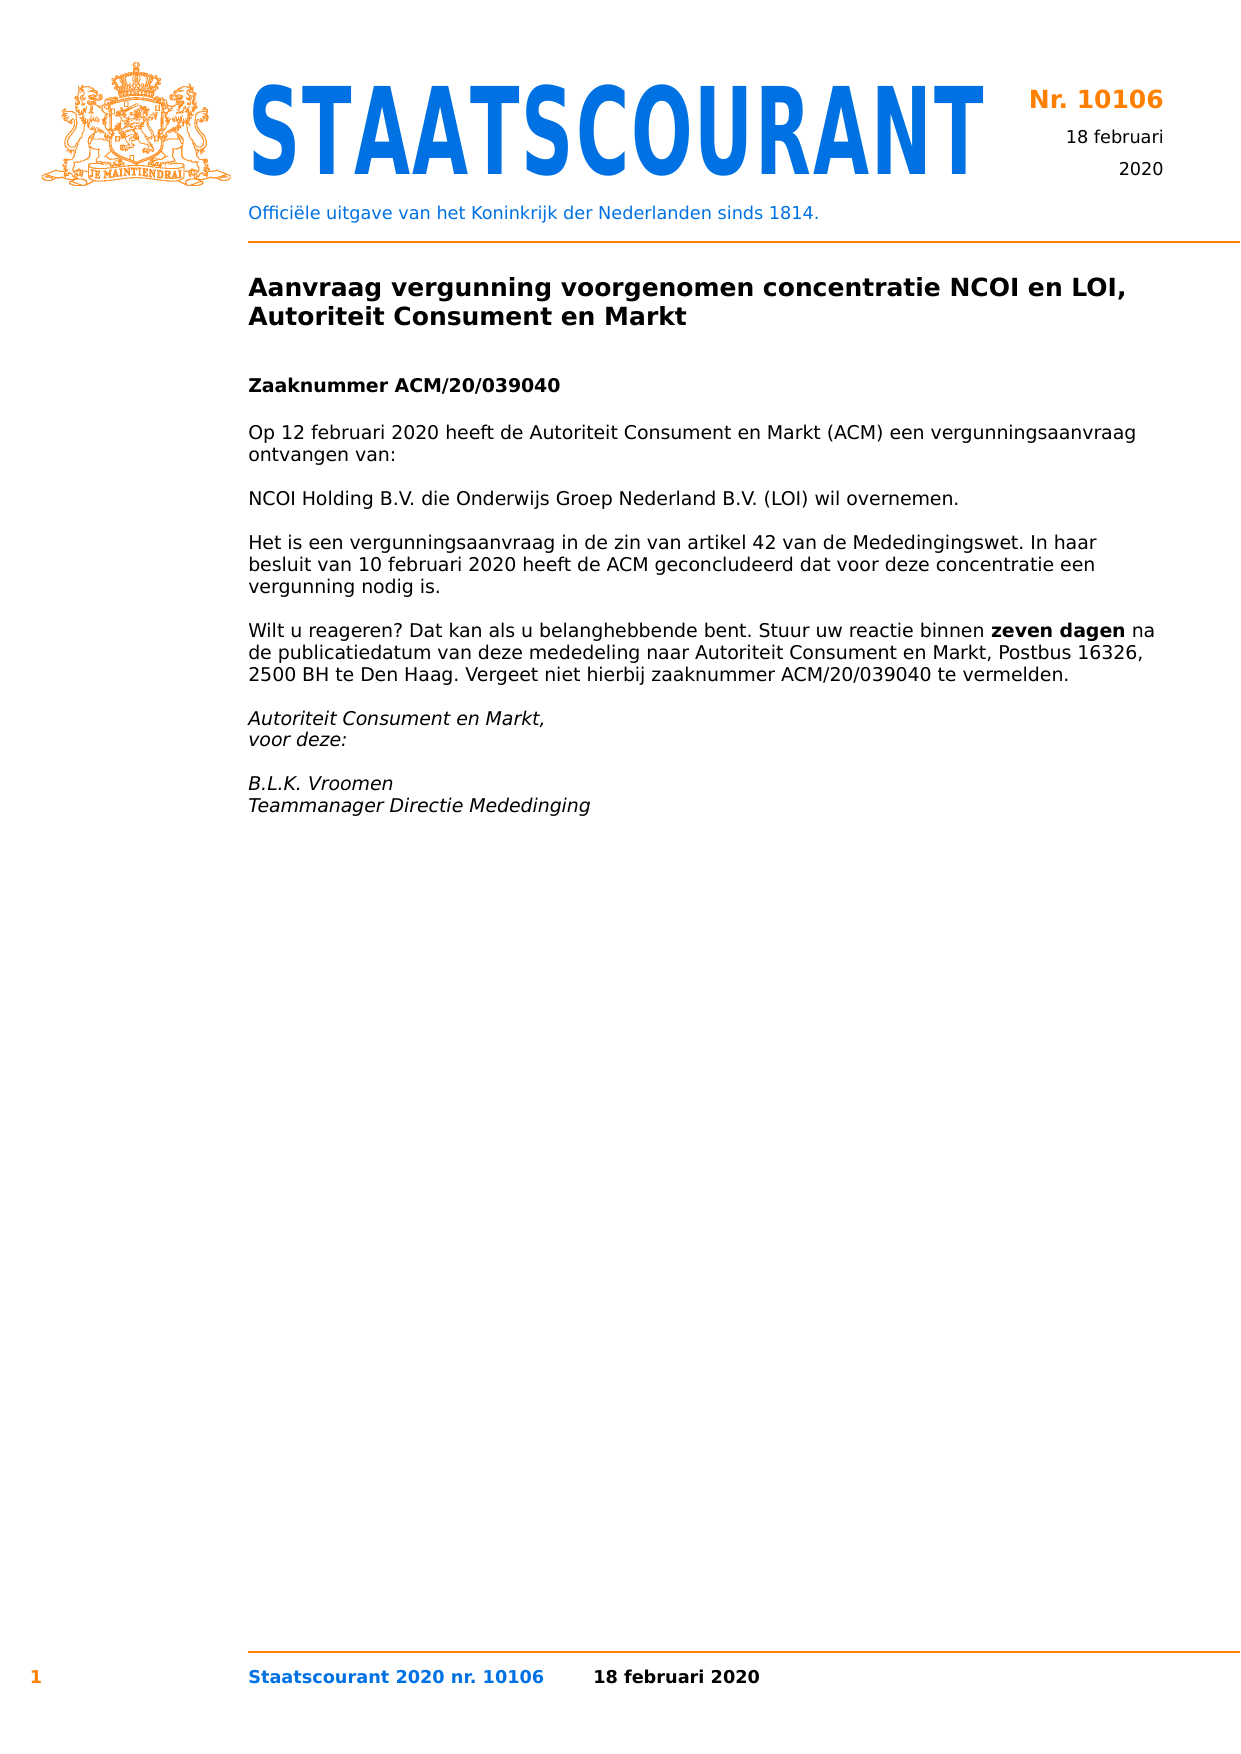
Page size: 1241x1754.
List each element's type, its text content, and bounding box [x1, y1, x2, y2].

text Het is een vergunningsaanvraag in de zin van artikel 42 van de Mededingingswet. In haar besluit van 10 februari 2020 heeft de ACM geconcludeerd dat voor deze concentratie een vergunning nodig is. [248, 532, 1163, 598]
table_header [25, 62, 248, 241]
table_cell Officiële uitgave van het Koninkrijk der Nederlanden sinds 1814. [248, 203, 1240, 241]
table_header STAATSCOURANT [248, 62, 998, 203]
text Autoriteit Consument en Markt, voor deze: B.L.K. Vroomen Teammanager Directie Mededinging [248, 707, 1163, 817]
subtitle Aanvraag vergunning voorgenomen concentratie NCOI en LOI, Autoriteit Consument en Markt [248, 273, 1163, 331]
text NCOI Holding B.V. die Onderwijs Groep Nederland B.V. (LOI) wil overnemen. [248, 488, 1163, 510]
table_cell 2020 [998, 153, 1240, 203]
table_cell 18 februari [998, 121, 1240, 153]
picture [41, 62, 231, 186]
text Wilt u reageren? Dat kan als u belanghebbende bent. Stuur uw reactie binnen zeven dagen na de publicatiedatum van deze mededeling naar Autoriteit Consument en Markt, Postbus 16326, 2500 BH te Den Haag. Vergeet niet hierbij zaaknummer ACM/20/039040 te vermelden. [248, 619, 1163, 686]
text Op 12 februari 2020 heeft de Autoriteit Consument en Markt (ACM) een vergunningsaanvraag ontvangen van: [248, 422, 1163, 466]
table_header Nr. 10106 [998, 62, 1240, 121]
subtitle Zaaknummer ACM/20/039040 [248, 375, 1163, 397]
